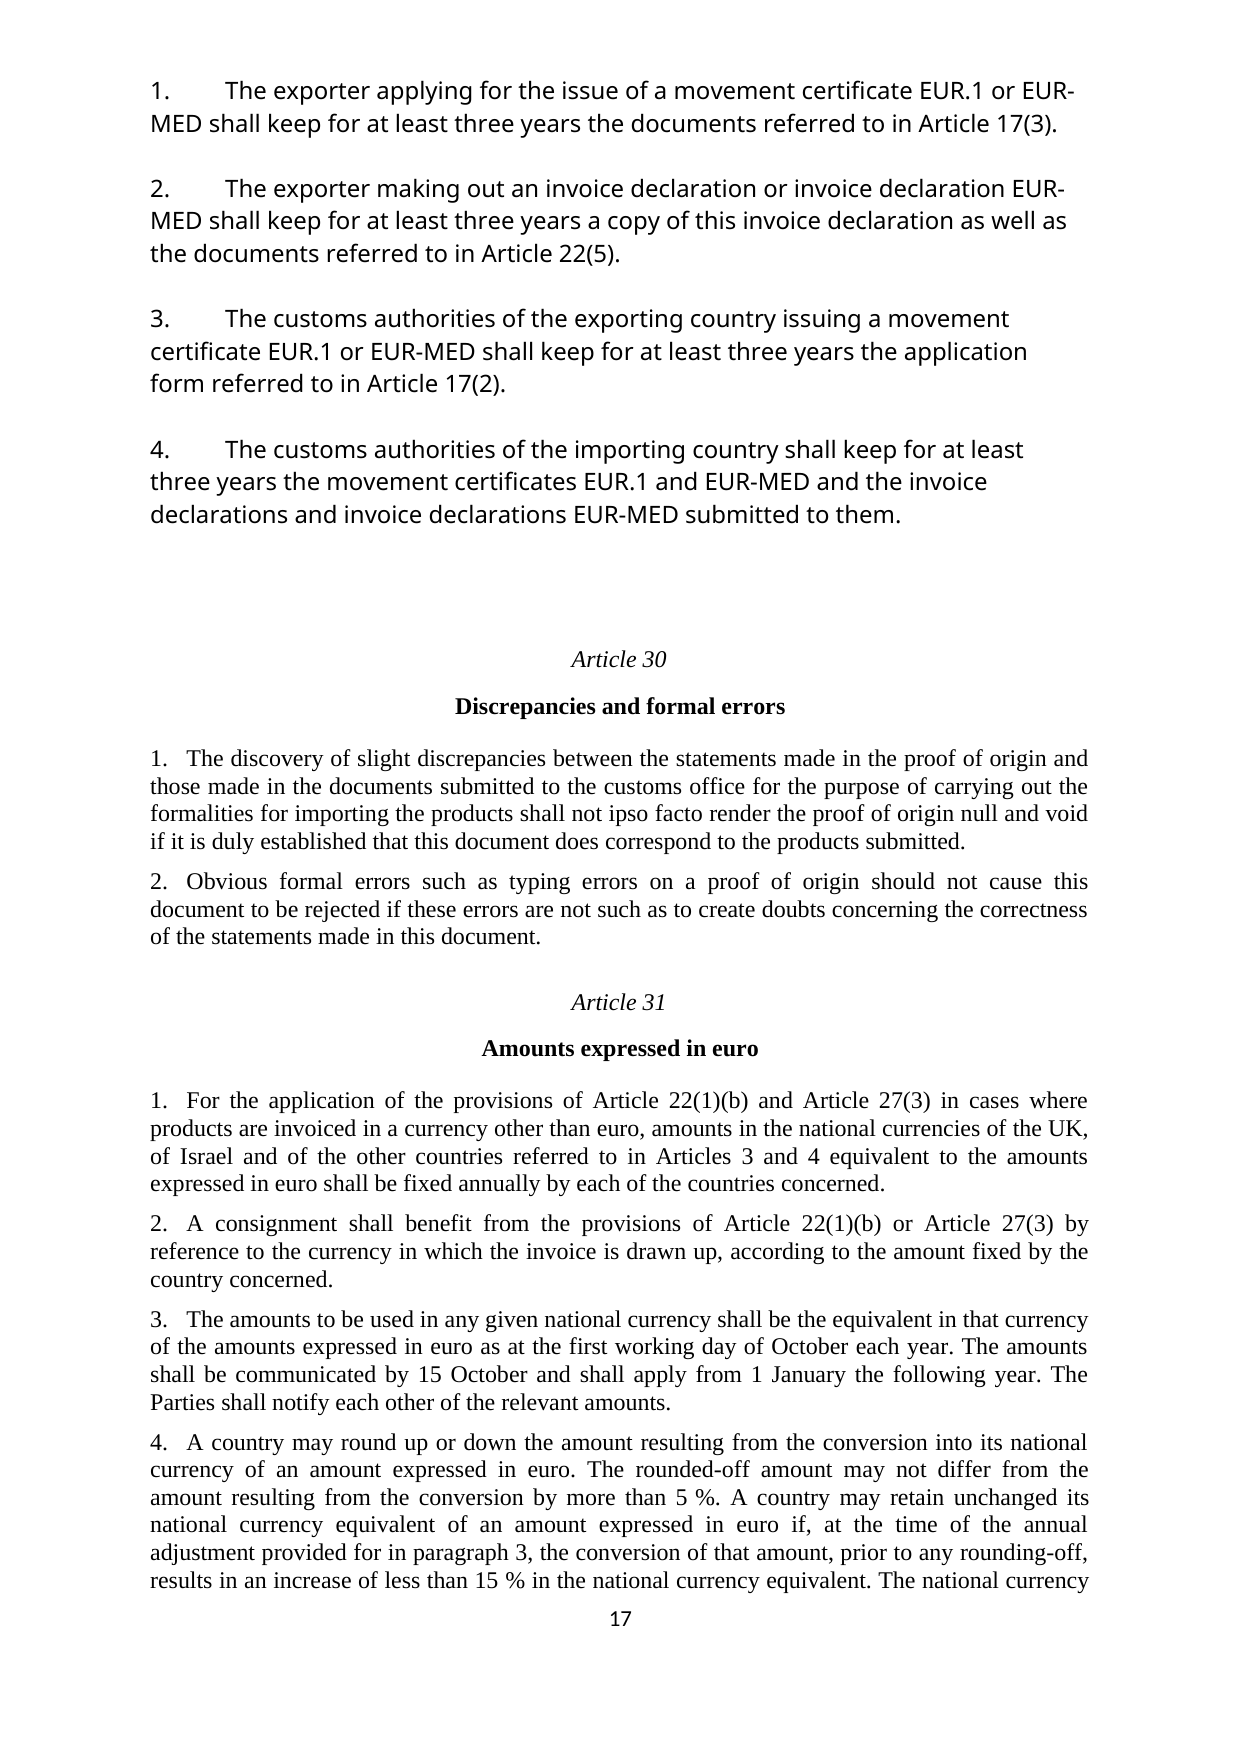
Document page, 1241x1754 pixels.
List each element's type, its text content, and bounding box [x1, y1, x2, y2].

text 3. The customs authorities of the exporting country issuing a movement certificate EUR.1 or EUR-MED shall keep for at least three years the application form referred to in Article 17(2). [150, 302, 1090, 400]
text 1. The discovery of slight discrepancies between the statements made in the proof of origin and those made in the documents submitted to the customs office for the purpose of carrying out the formalities for importing the products shall not ipso facto render the proof of origin null and void if it is duly established that this document does correspond to the products submitted. [150, 744, 1090, 855]
text 3. The amounts to be used in any given national currency shall be the equivalent in that currency of the amounts expressed in euro as at the first working day of October each year. The amounts shall be communicated by 15 October and shall apply from 1 January the following year. The Parties shall notify each other of the relevant amounts. [150, 1305, 1090, 1415]
text Article 30 [150, 645, 1090, 673]
text 2. Obvious formal errors such as typing errors on a proof of origin should not cause this document to be rejected if these errors are not such as to create doubts concerning the correctness of the statements made in this document. [150, 867, 1090, 950]
text Discrepancies and formal errors [150, 692, 1090, 719]
text 4. A country may round up or down the amount resulting from the conversion into its national currency of an amount expressed in euro. The rounded-off amount may not differ from the amount resulting from the conversion by more than 5 %. A country may retain unchanged its national currency equivalent of an amount expressed in euro if, at the time of the annual adjustment provided for in paragraph 3, the conversion of that amount, prior to any rounding-off, results in an increase of less than 15 % in the national currency equivalent. The national currency [150, 1428, 1090, 1593]
text Article 31 [150, 987, 1090, 1015]
text 2. The exporter making out an invoice declaration or invoice declaration EUR-MED shall keep for at least three years a copy of this invoice declaration as well as the documents referred to in Article 22(5). [150, 172, 1090, 269]
text Amounts expressed in euro [150, 1034, 1090, 1061]
text 1. For the application of the provisions of Article 22(1)(b) and Article 27(3) in cases where products are invoiced in a currency other than euro, amounts in the national currencies of the UK, of Israel and of the other countries referred to in Articles 3 and 4 equivalent to the amounts expressed in euro shall be fixed annually by each of the countries concerned. [150, 1086, 1090, 1197]
text 2. A consignment shall benefit from the provisions of Article 22(1)(b) or Article 27(3) by reference to the currency in which the invoice is drawn up, according to the amount fixed by the country concerned. [150, 1209, 1090, 1292]
text 4. The customs authorities of the importing country shall keep for at least three years the movement certificates EUR.1 and EUR-MED and the invoice declarations and invoice declarations EUR-MED submitted to them. [150, 432, 1090, 530]
text 1. The exporter applying for the issue of a movement certificate EUR.1 or EUR-MED shall keep for at least three years the documents referred to in Article 17(3). [150, 74, 1090, 139]
